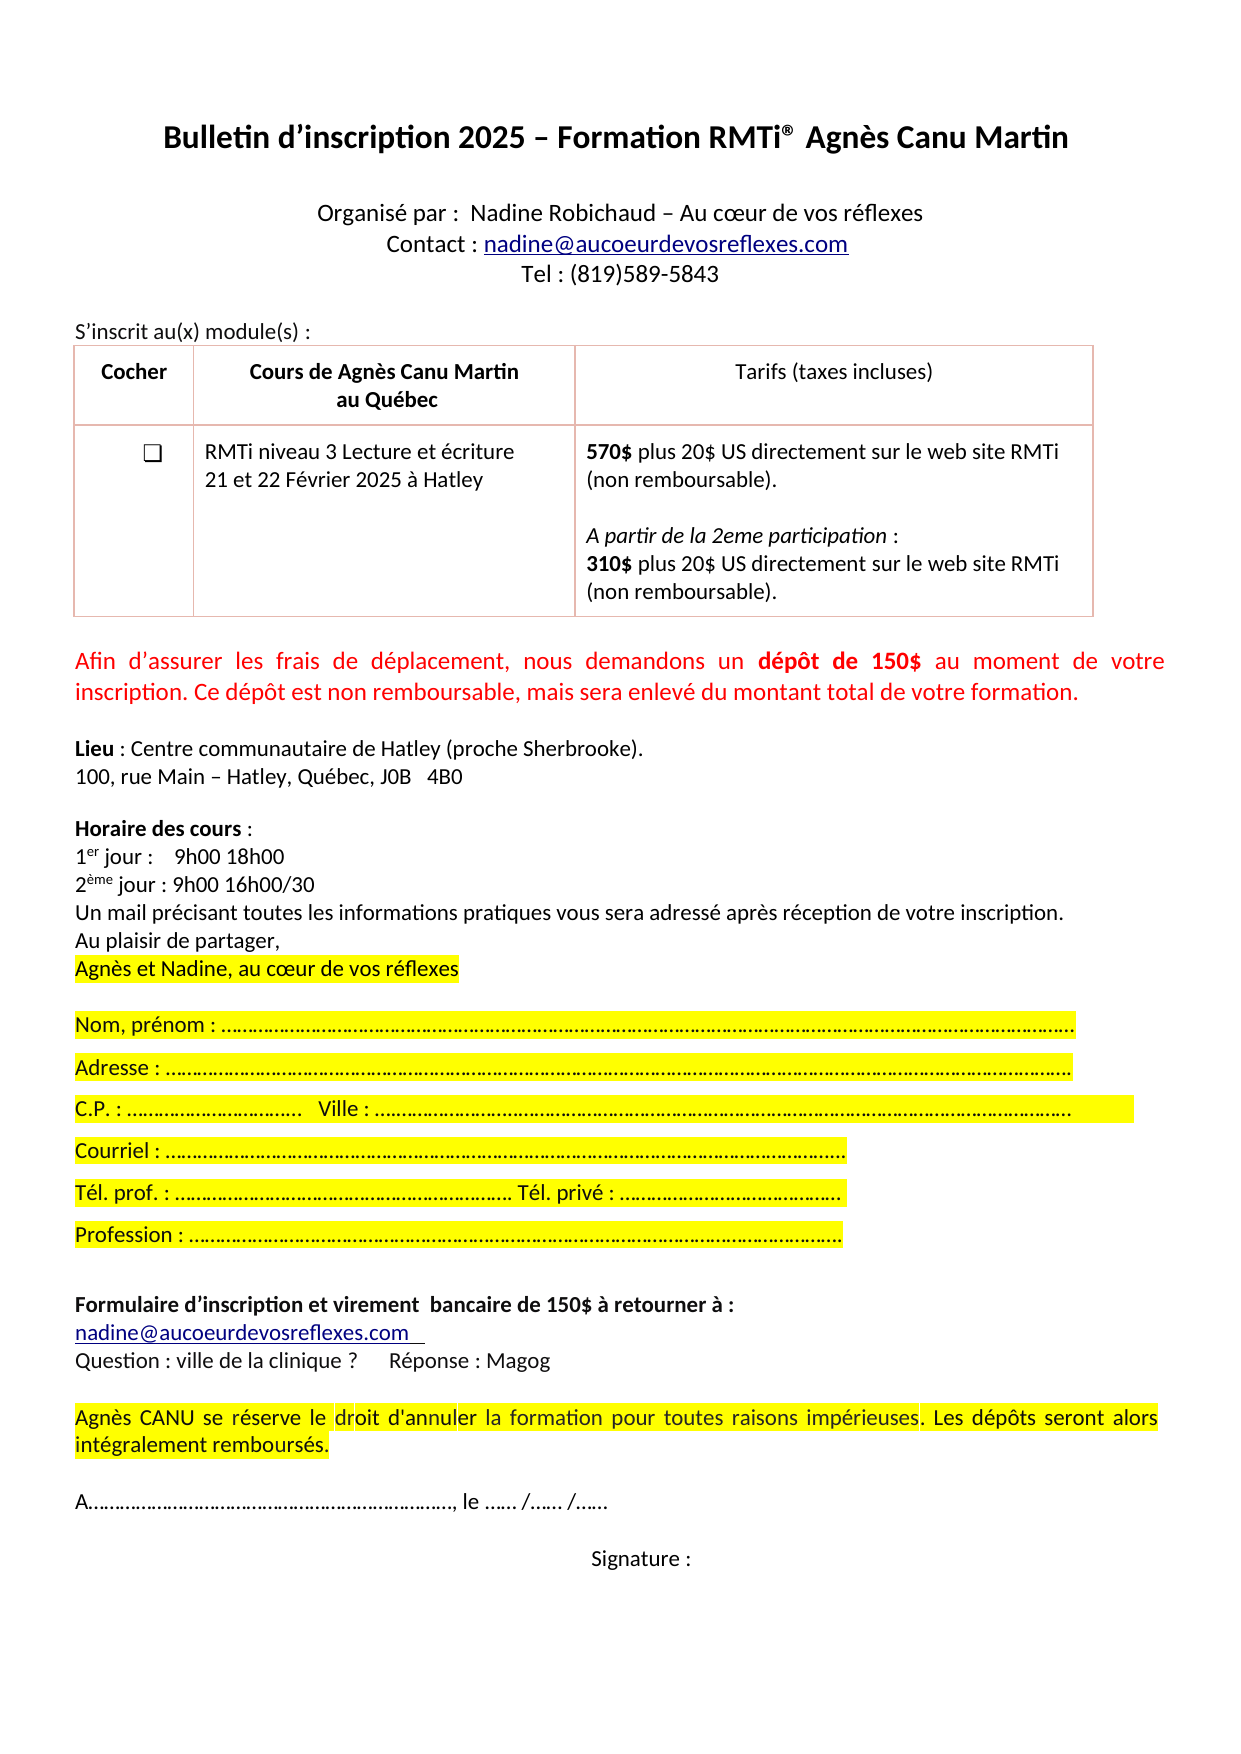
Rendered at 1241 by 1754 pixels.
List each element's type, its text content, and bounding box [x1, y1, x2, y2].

text Signature : [75, 1544, 1165, 1572]
text Contact : nadine@aucoeurdevosreflexes.com [75, 228, 1165, 258]
text nadine@aucoeurdevosreflexes.com [75, 1318, 1165, 1347]
table_cell 570$ plus 20$ US directement sur le web site RMTi (non remboursable). A partir de la 2eme participation : 310$ plus 20$ US directement sur le web site RMTi (non remboursable). [576, 426, 1092, 616]
text Question : ville de la clinique ? Réponse : Magog [75, 1347, 1165, 1374]
text 100, rue Main – Hatley, Québec, J0B 4B0 [75, 762, 1165, 791]
table_header Tarifs (taxes incluses) [576, 346, 1092, 424]
text Tél. prof. : ………………………………………………………. Tél. privé : …………………………………… [75, 1178, 1165, 1207]
text 2ème jour : 9h00 16h00/30 [75, 871, 1165, 898]
text Tel : (819)589-5843 [75, 258, 1165, 289]
text Horaire des cours : [75, 814, 1165, 842]
text C.P. : …………………………... Ville : ….…………………..…………………………………………………………………………………………… Courriel : ………………………………………………………………………………………………………………... [75, 1094, 1165, 1164]
text Agnès et Nadine, au cœur de vos réflexes [75, 954, 1165, 983]
text Afin d’assurer les frais de déplacement, nous demandons un dépôt de 150$ au moment de votre inscription. Ce dépôt est non remboursable, mais sera enlevé du montant total de votre formation. [75, 645, 1165, 706]
text 1er jour : 9h00 18h00 [75, 842, 1165, 871]
table_cell ❏ [75, 426, 193, 616]
text A……………………………………………………………, le …… /…… /…… [75, 1487, 1158, 1515]
text Adresse : ………………………………………………………………………………………………………………………………………………………. [75, 1053, 1165, 1081]
text Agnès CANU se réserve le droit d'annuler la formation pour toutes raisons impérieuses. Les dépôts seront alors intégralement remboursés. [75, 1403, 1158, 1459]
text Lieu : Centre communautaire de Hatley (proche Sherbrooke). [75, 734, 1165, 762]
text Nom, prénom : ……………………………………………………………………………………………………………………………………………… [75, 1011, 1165, 1039]
table_header Cocher [75, 346, 193, 424]
text Un mail précisant toutes les informations pratiques vous sera adressé après réception de votre inscription. [75, 898, 1165, 927]
table_cell RMTi niveau 3 Lecture et écriture 21 et 22 Février 2025 à Hatley [194, 426, 574, 616]
text S’inscrit au(x) module(s) : [75, 317, 1165, 345]
text Profession : ……………………………………………………………………………………………………………. [75, 1221, 1165, 1248]
text Organisé par : Nadine Robichaud – Au cœur de vos réflexes [75, 197, 1165, 228]
table_header Cours de Agnès Canu Martin au Québec [194, 346, 574, 424]
text Au plaisir de partager, [75, 927, 1165, 954]
text Formulaire d’inscription et virement bancaire de 150$ à retourner à : [75, 1291, 1165, 1318]
text Bulletin d’inscription 2025 – Formation RMTi® Agnès Canu Martin [75, 116, 1165, 156]
